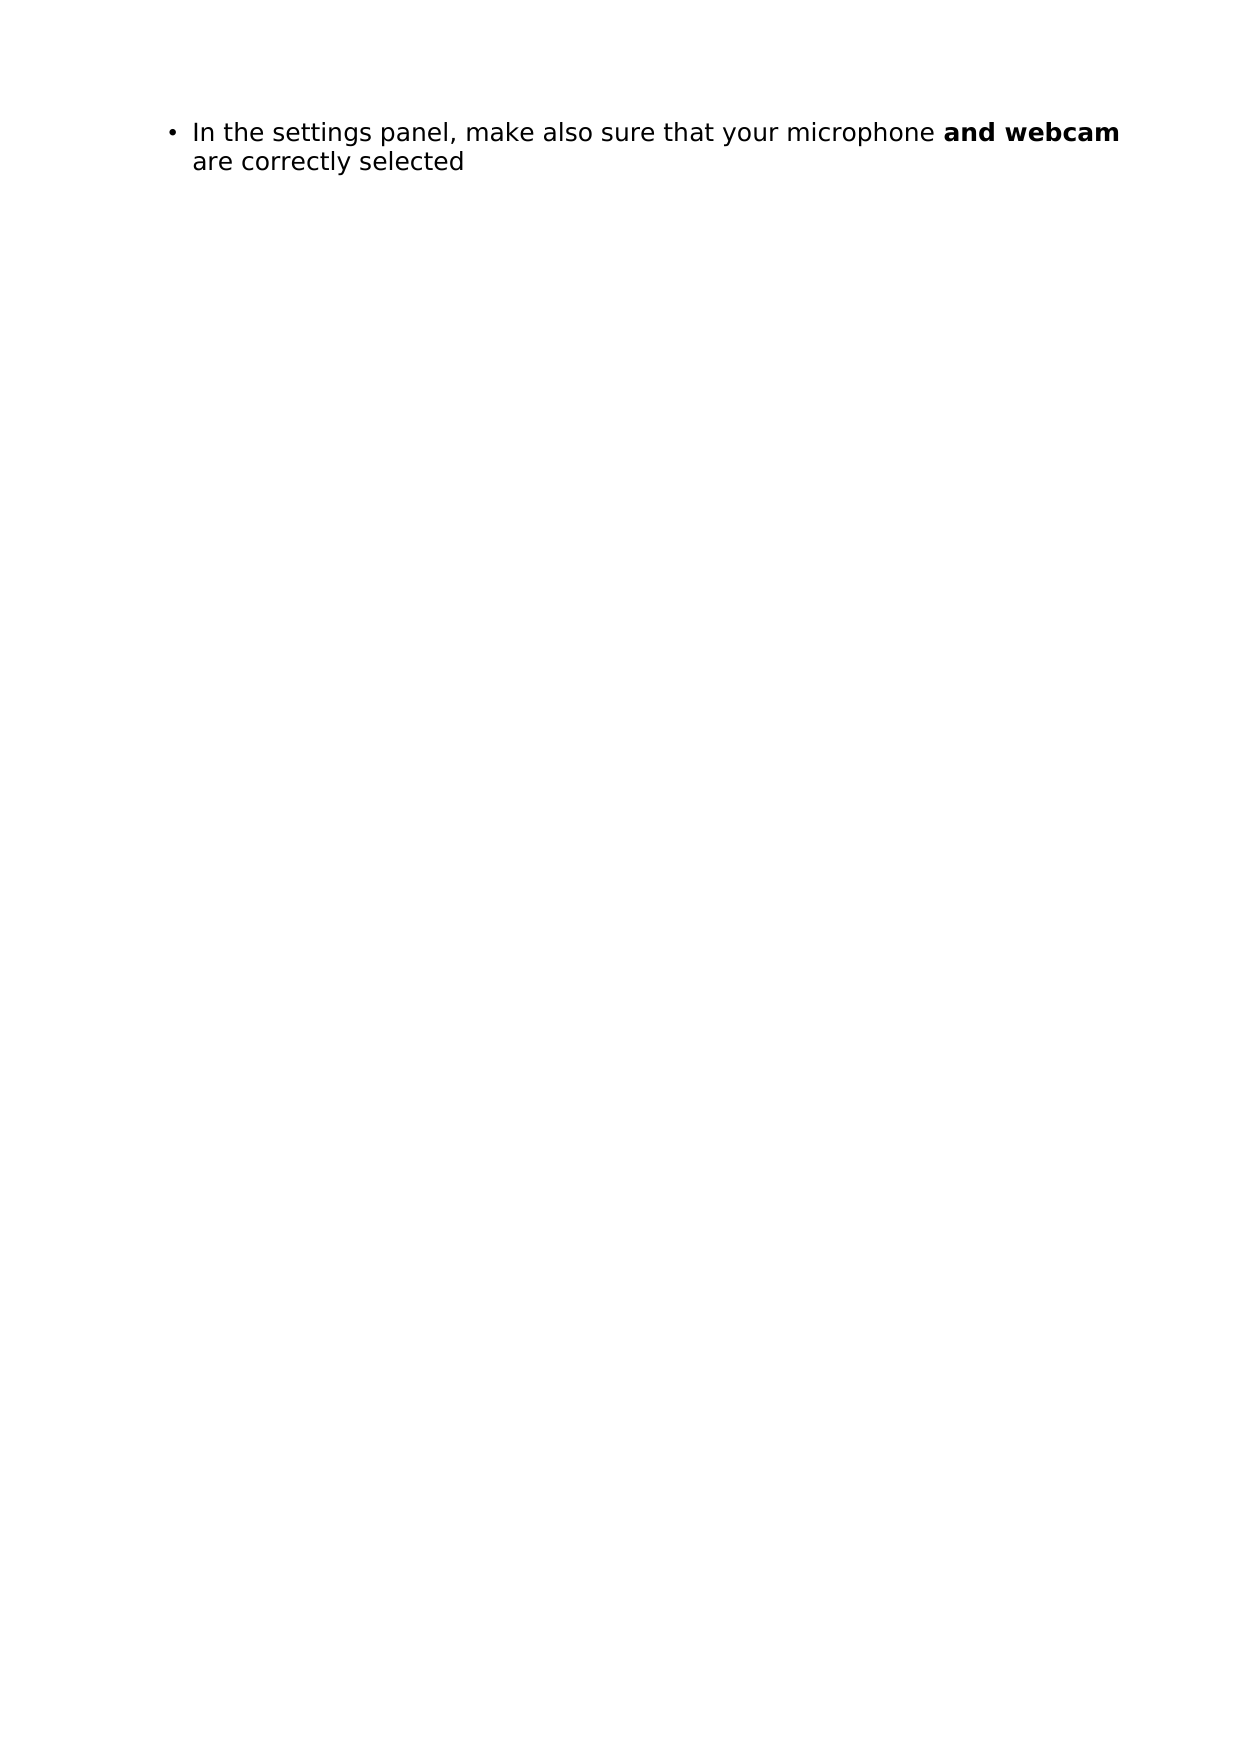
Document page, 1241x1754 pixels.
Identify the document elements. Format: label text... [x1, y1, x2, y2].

list In the settings panel, make also sure that your microphone and webcam are correctly selected [177, 118, 1122, 235]
